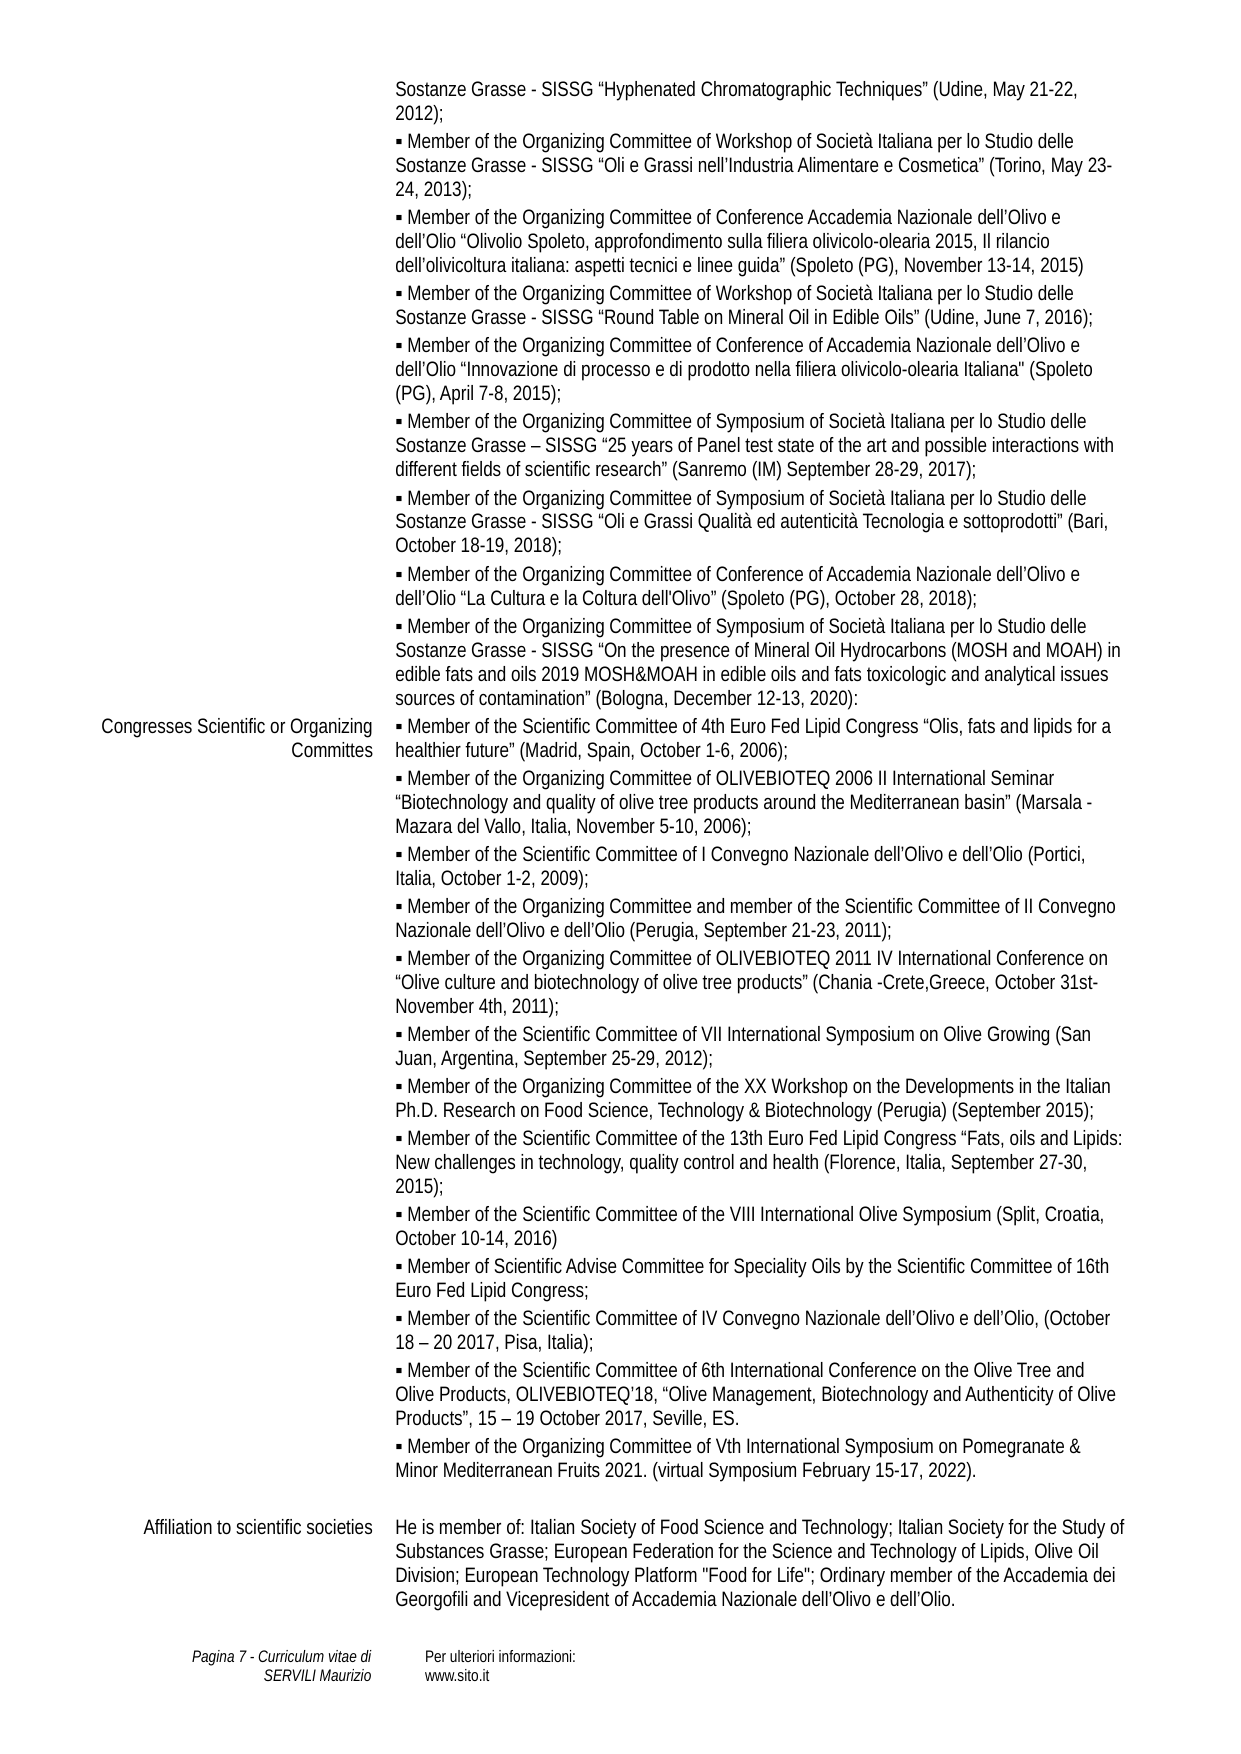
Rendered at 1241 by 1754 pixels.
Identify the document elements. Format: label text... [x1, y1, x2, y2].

table_cell Affiliation to scientific societies [78, 1513, 384, 1612]
table_cell He is member of: Italian Society of Food Science and Technology; Italian Society for the Study of Substances Grasse; European Federation for the Science and Technology of Lipids, Olive Oil Division; European Technology Platform "Food for Life"; Ordinary member of the Accademia dei Georgofili and Vicepresident of Accademia Nazionale dell’Olivo e dell’Olio. [384, 1513, 1137, 1612]
table_cell ▪ Member of the Scientific Committee of 4th Euro Fed Lipid Congress “Olis, fats and lipids for a healthier future” (Madrid, Spain, October 1-6, 2006); ▪ Member of the Organizing Committee of OLIVEBIOTEQ 2006 II International Seminar “Biotechnology and quality of olive tree products around the Mediterranean basin” (Marsala -Mazara del Vallo, Italia, November 5-10, 2006); ▪ Member of the Scientific Committee of I Convegno Nazionale dell’Olivo e dell’Olio (Portici, Italia, October 1-2, 2009); ▪ Member of the Organizing Committee and member of the Scientific Committee of II Convegno Nazionale dell’Olivo e dell’Olio (Perugia, September 21-23, 2011); ▪ Member of the Organizing Committee of OLIVEBIOTEQ 2011 IV International Conference on “Olive culture and biotechnology of olive tree products” (Chania -Crete,Greece, October 31st-November 4th, 2011); ▪ Member of the Scientific Committee of VII International Symposium on Olive Growing (San Juan, Argentina, September 25-29, 2012); ▪ Member of the Organizing Committee of the XX Workshop on the Developments in the Italian Ph.D. Research on Food Science, Technology & Biotechnology (Perugia) (September 2015); ▪ Member of the Scientific Committee of the 13th Euro Fed Lipid Congress “Fats, oils and Lipids: New challenges in technology, quality control and health (Florence, Italia, September 27-30, 2015); ▪ Member of the Scientific Committee of the VIII International Olive Symposium (Split, Croatia, October 10-14, 2016) ▪ Member of Scientific Advise Committee for Speciality Oils by the Scientific Committee of 16th Euro Fed Lipid Congress; ▪ Member of the Scientific Committee of IV Convegno Nazionale dell’Olivo e dell’Olio, (October 18 – 20 2017, Pisa, Italia); ▪ Member of the Scientific Committee of 6th International Conference on the Olive Tree and Olive Products, OLIVEBIOTEQ’18, “Olive Management, Biotechnology and Authenticity of Olive Products”, 15 – 19 October 2017, Seville, ES. ▪ Member of the Organizing Committee of Vth International Symposium on Pomegranate & Minor Mediterranean Fruits 2021. (virtual Symposium February 15-17, 2022). [384, 711, 1137, 1512]
table_cell Congresses Scientific or Organizing Committes [78, 711, 384, 1512]
table_cell [78, 75, 384, 711]
table_cell Sostanze Grasse - SISSG “Hyphenated Chromatographic Techniques” (Udine, May 21-22, 2012); ▪ Member of the Organizing Committee of Workshop of Società Italiana per lo Studio delle Sostanze Grasse - SISSG “Oli e Grassi nell’Industria Alimentare e Cosmetica” (Torino, May 23-24, 2013); ▪ Member of the Organizing Committee of Conference Accademia Nazionale dell’Olivo e dell’Olio “Olivolio Spoleto, approfondimento sulla filiera olivicolo-olearia 2015, Il rilancio dell’olivicoltura italiana: aspetti tecnici e linee guida” (Spoleto (PG), November 13-14, 2015) ▪ Member of the Organizing Committee of Workshop of Società Italiana per lo Studio delle Sostanze Grasse - SISSG “Round Table on Mineral Oil in Edible Oils” (Udine, June 7, 2016); ▪ Member of the Organizing Committee of Conference of Accademia Nazionale dell’Olivo e dell’Olio “Innovazione di processo e di prodotto nella filiera olivicolo-olearia Italiana" (Spoleto (PG), April 7-8, 2015); ▪ Member of the Organizing Committee of Symposium of Società Italiana per lo Studio delle Sostanze Grasse – SISSG “25 years of Panel test state of the art and possible interactions with different fields of scientific research” (Sanremo (IM) September 28-29, 2017); ▪ Member of the Organizing Committee of Symposium of Società Italiana per lo Studio delle Sostanze Grasse - SISSG “Oli e Grassi Qualità ed autenticità Tecnologia e sottoprodotti” (Bari, October 18-19, 2018); ▪ Member of the Organizing Committee of Conference of Accademia Nazionale dell’Olivo e dell’Olio “La Cultura e la Coltura dell'Olivo” (Spoleto (PG), October 28, 2018); ▪ Member of the Organizing Committee of Symposium of Società Italiana per lo Studio delle Sostanze Grasse - SISSG “On the presence of Mineral Oil Hydrocarbons (MOSH and MOAH) in edible fats and oils 2019 MOSH&MOAH in edible oils and fats toxicologic and analytical issues sources of contamination” (Bologna, December 12-13, 2020): [384, 75, 1137, 711]
